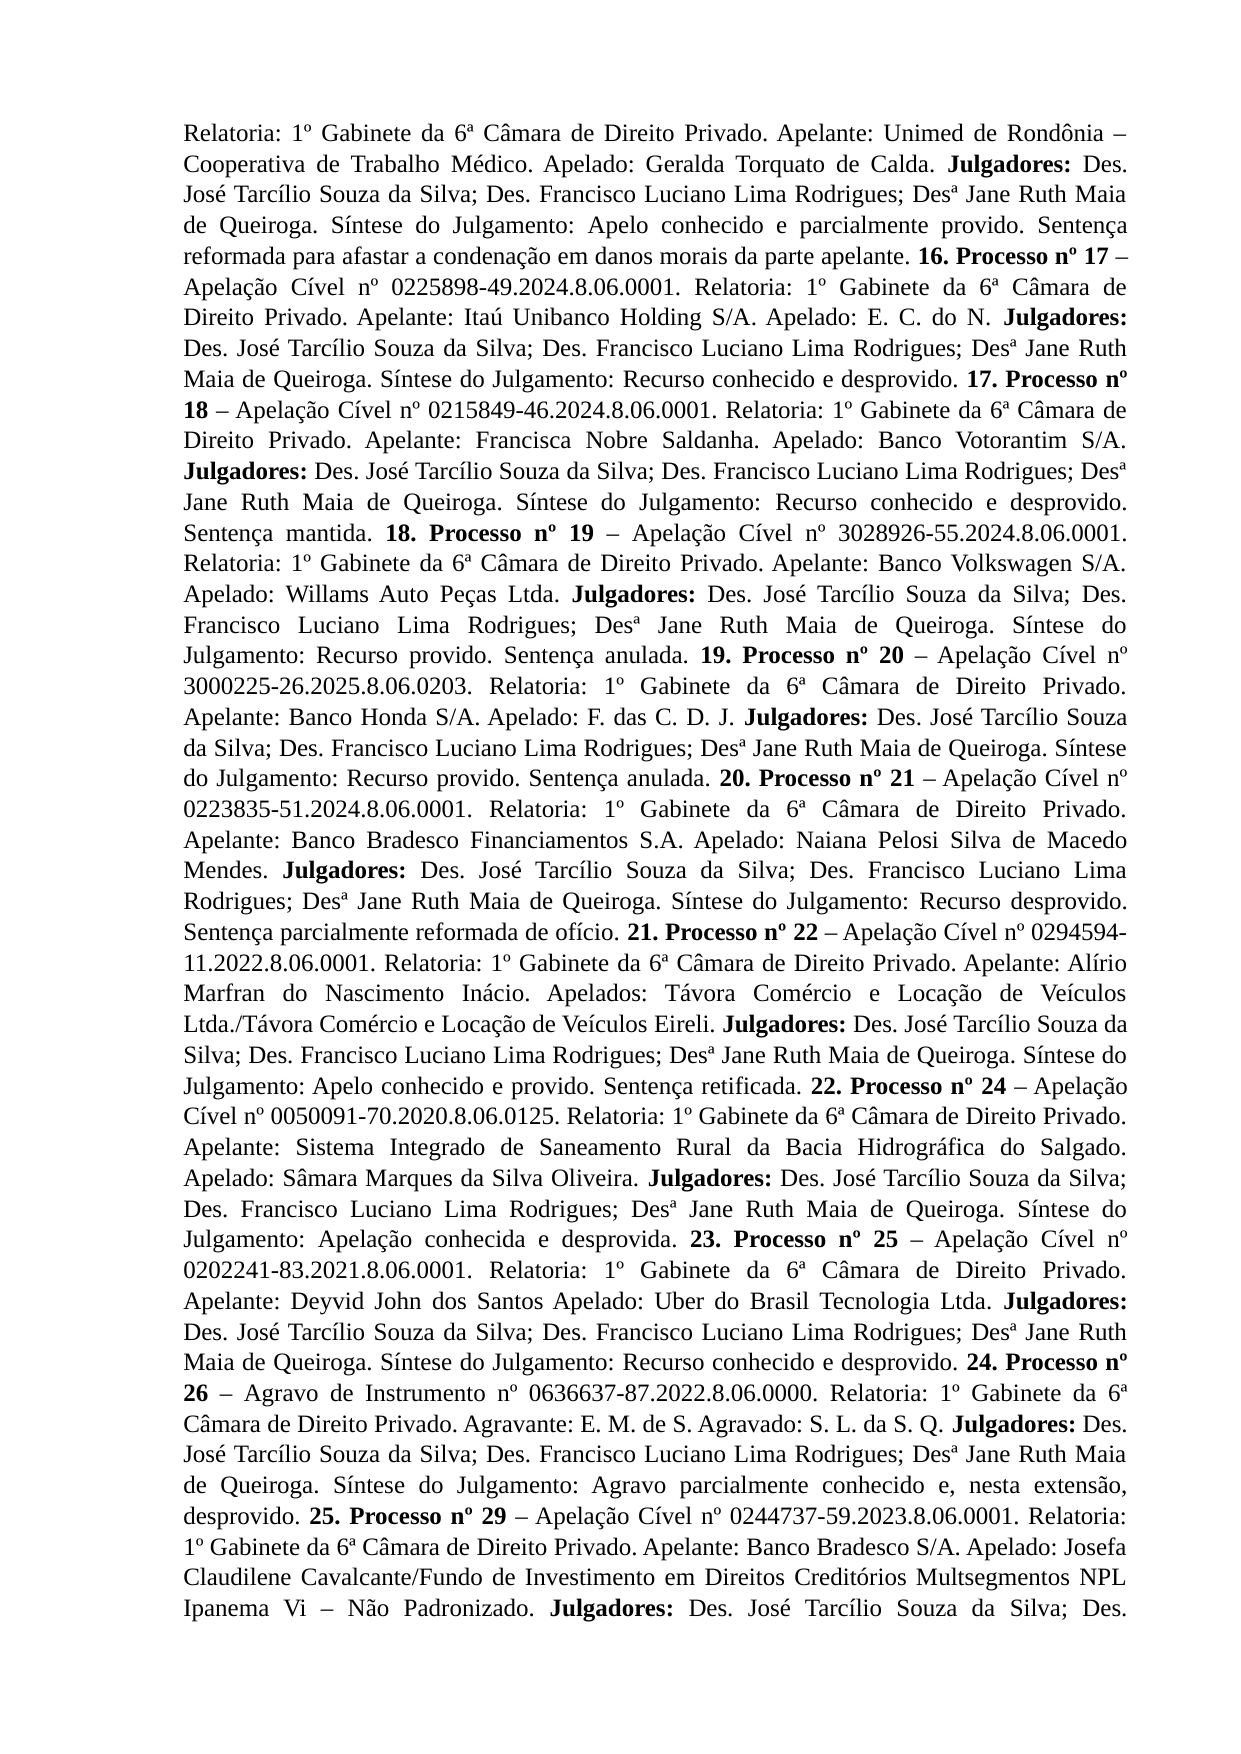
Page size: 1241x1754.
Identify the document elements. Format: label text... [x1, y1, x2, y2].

text Relatoria: 1º Gabinete da 6ª Câmara de Direito Privado. Apelante: Unimed de Rondônia – Cooperativa de Trabalho Médico. Apelado: Geralda Torquato de Calda. Julgadores: Des. José Tarcílio Souza da Silva; Des. Francisco Luciano Lima Rodrigues; Desª Jane Ruth Maia de Queiroga. Síntese do Julgamento: Apelo conhecido e parcialmente provido. Sentença reformada para afastar a condenação em danos morais da parte apelante. 16. Processo nº 17 – Apelação Cível nº 0225898-49.2024.8.06.0001. Relatoria: 1º Gabinete da 6ª Câmara de Direito Privado. Apelante: Itaú Unibanco Holding S/A. Apelado: E. C. do N. Julgadores: Des. José Tarcílio Souza da Silva; Des. Francisco Luciano Lima Rodrigues; Desª Jane Ruth Maia de Queiroga. Síntese do Julgamento: Recurso conhecido e desprovido. 17. Processo nº 18 – Apelação Cível nº 0215849-46.2024.8.06.0001. Relatoria: 1º Gabinete da 6ª Câmara de Direito Privado. Apelante: Francisca Nobre Saldanha. Apelado: Banco Votorantim S/A. Julgadores: Des. José Tarcílio Souza da Silva; Des. Francisco Luciano Lima Rodrigues; Desª Jane Ruth Maia de Queiroga. Síntese do Julgamento: Recurso conhecido e desprovido. Sentença mantida. 18. Processo nº 19 – Apelação Cível nº 3028926-55.2024.8.06.0001. Relatoria: 1º Gabinete da 6ª Câmara de Direito Privado. Apelante: Banco Volkswagen S/A. Apelado: Willams Auto Peças Ltda. Julgadores: Des. José Tarcílio Souza da Silva; Des. Francisco Luciano Lima Rodrigues; Desª Jane Ruth Maia de Queiroga. Síntese do Julgamento: Recurso provido. Sentença anulada. 19. Processo nº 20 – Apelação Cível nº 3000225-26.2025.8.06.0203. Relatoria: 1º Gabinete da 6ª Câmara de Direito Privado. Apelante: Banco Honda S/A. Apelado: F. das C. D. J. Julgadores: Des. José Tarcílio Souza da Silva; Des. Francisco Luciano Lima Rodrigues; Desª Jane Ruth Maia de Queiroga. Síntese do Julgamento: Recurso provido. Sentença anulada. 20. Processo nº 21 – Apelação Cível nº 0223835-51.2024.8.06.0001. Relatoria: 1º Gabinete da 6ª Câmara de Direito Privado. Apelante: Banco Bradesco Financiamentos S.A. Apelado: Naiana Pelosi Silva de Macedo Mendes. Julgadores: Des. José Tarcílio Souza da Silva; Des. Francisco Luciano Lima Rodrigues; Desª Jane Ruth Maia de Queiroga. Síntese do Julgamento: Recurso desprovido. Sentença parcialmente reformada de ofício. 21. Processo nº 22 – Apelação Cível nº 0294594-11.2022.8.06.0001. Relatoria: 1º Gabinete da 6ª Câmara de Direito Privado. Apelante: Alírio Marfran do Nascimento Inácio. Apelados: Távora Comércio e Locação de Veículos Ltda./Távora Comércio e Locação de Veículos Eireli. Julgadores: Des. José Tarcílio Souza da Silva; Des. Francisco Luciano Lima Rodrigues; Desª Jane Ruth Maia de Queiroga. Síntese do Julgamento: Apelo conhecido e provido. Sentença retificada. 22. Processo nº 24 – Apelação Cível nº 0050091-70.2020.8.06.0125. Relatoria: 1º Gabinete da 6ª Câmara de Direito Privado. Apelante: Sistema Integrado de Saneamento Rural da Bacia Hidrográfica do Salgado. Apelado: Sâmara Marques da Silva Oliveira. Julgadores: Des. José Tarcílio Souza da Silva; Des. Francisco Luciano Lima Rodrigues; Desª Jane Ruth Maia de Queiroga. Síntese do Julgamento: Apelação conhecida e desprovida. 23. Processo nº 25 – Apelação Cível nº 0202241-83.2021.8.06.0001. Relatoria: 1º Gabinete da 6ª Câmara de Direito Privado. Apelante: Deyvid John dos Santos Apelado: Uber do Brasil Tecnologia Ltda. Julgadores: Des. José Tarcílio Souza da Silva; Des. Francisco Luciano Lima Rodrigues; Desª Jane Ruth Maia de Queiroga. Síntese do Julgamento: Recurso conhecido e desprovido. 24. Processo nº 26 – Agravo de Instrumento nº 0636637-87.2022.8.06.0000. Relatoria: 1º Gabinete da 6ª Câmara de Direito Privado. Agravante: E. M. de S. Agravado: S. L. da S. Q. Julgadores: Des. José Tarcílio Souza da Silva; Des. Francisco Luciano Lima Rodrigues; Desª Jane Ruth Maia de Queiroga. Síntese do Julgamento: Agravo parcialmente conhecido e, nesta extensão, desprovido. 25. Processo nº 29 – Apelação Cível nº 0244737-59.2023.8.06.0001. Relatoria: 1º Gabinete da 6ª Câmara de Direito Privado. Apelante: Banco Bradesco S/A. Apelado: Josefa Claudilene Cavalcante/Fundo de Investimento em Direitos Creditórios Multsegmentos NPL Ipanema Vi – Não Padronizado. Julgadores: Des. José Tarcílio Souza da Silva; Des. [183, 118, 1128, 1622]
